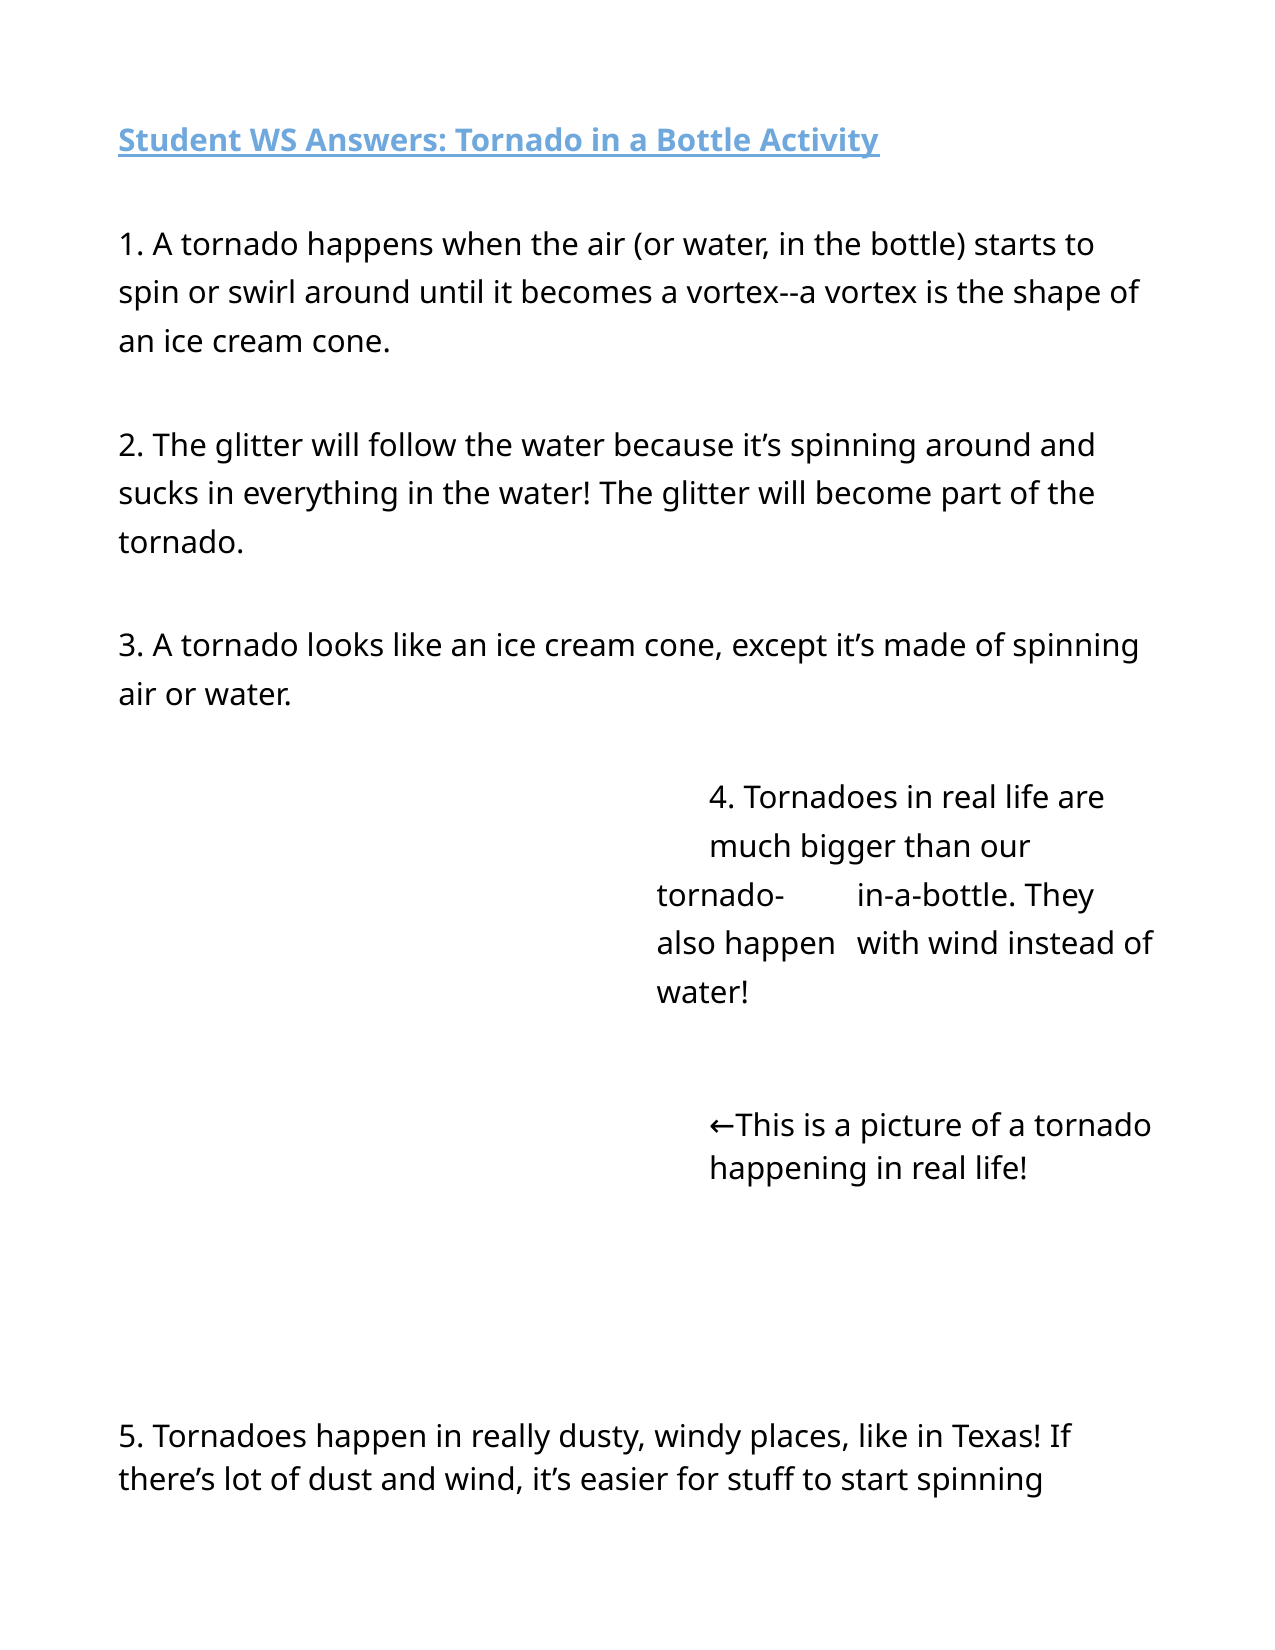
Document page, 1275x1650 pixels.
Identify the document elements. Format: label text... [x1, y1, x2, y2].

text 3. A tornado looks like an ice cream cone, except it’s made of spinning air or water. [118, 623, 1157, 714]
text 1. A tornado happens when the air (or water, in the bottle) starts to spin or swirl around until it becomes a vortex--a vortex is the shape of an ice cream cone. [118, 222, 1157, 361]
text ←This is a picture of a tornado happening in real life! [118, 1018, 1157, 1188]
text 4. Tornadoes in real life are much bigger than our tornado- in-a-bottle. They also happen with wind instead of water! [118, 775, 1157, 1012]
text 2. The glitter will follow the water because it’s spinning around and sucks in everything in the water! The glitter will become part of the tornado. [118, 422, 1157, 562]
text 5. Tornadoes happen in really dusty, windy places, like in Texas! If there’s lot of dust and wind, it’s easier for stuff to start spinning [118, 1201, 1157, 1499]
text Student WS Answers: Tornado in a Bottle Activity [118, 118, 1157, 161]
